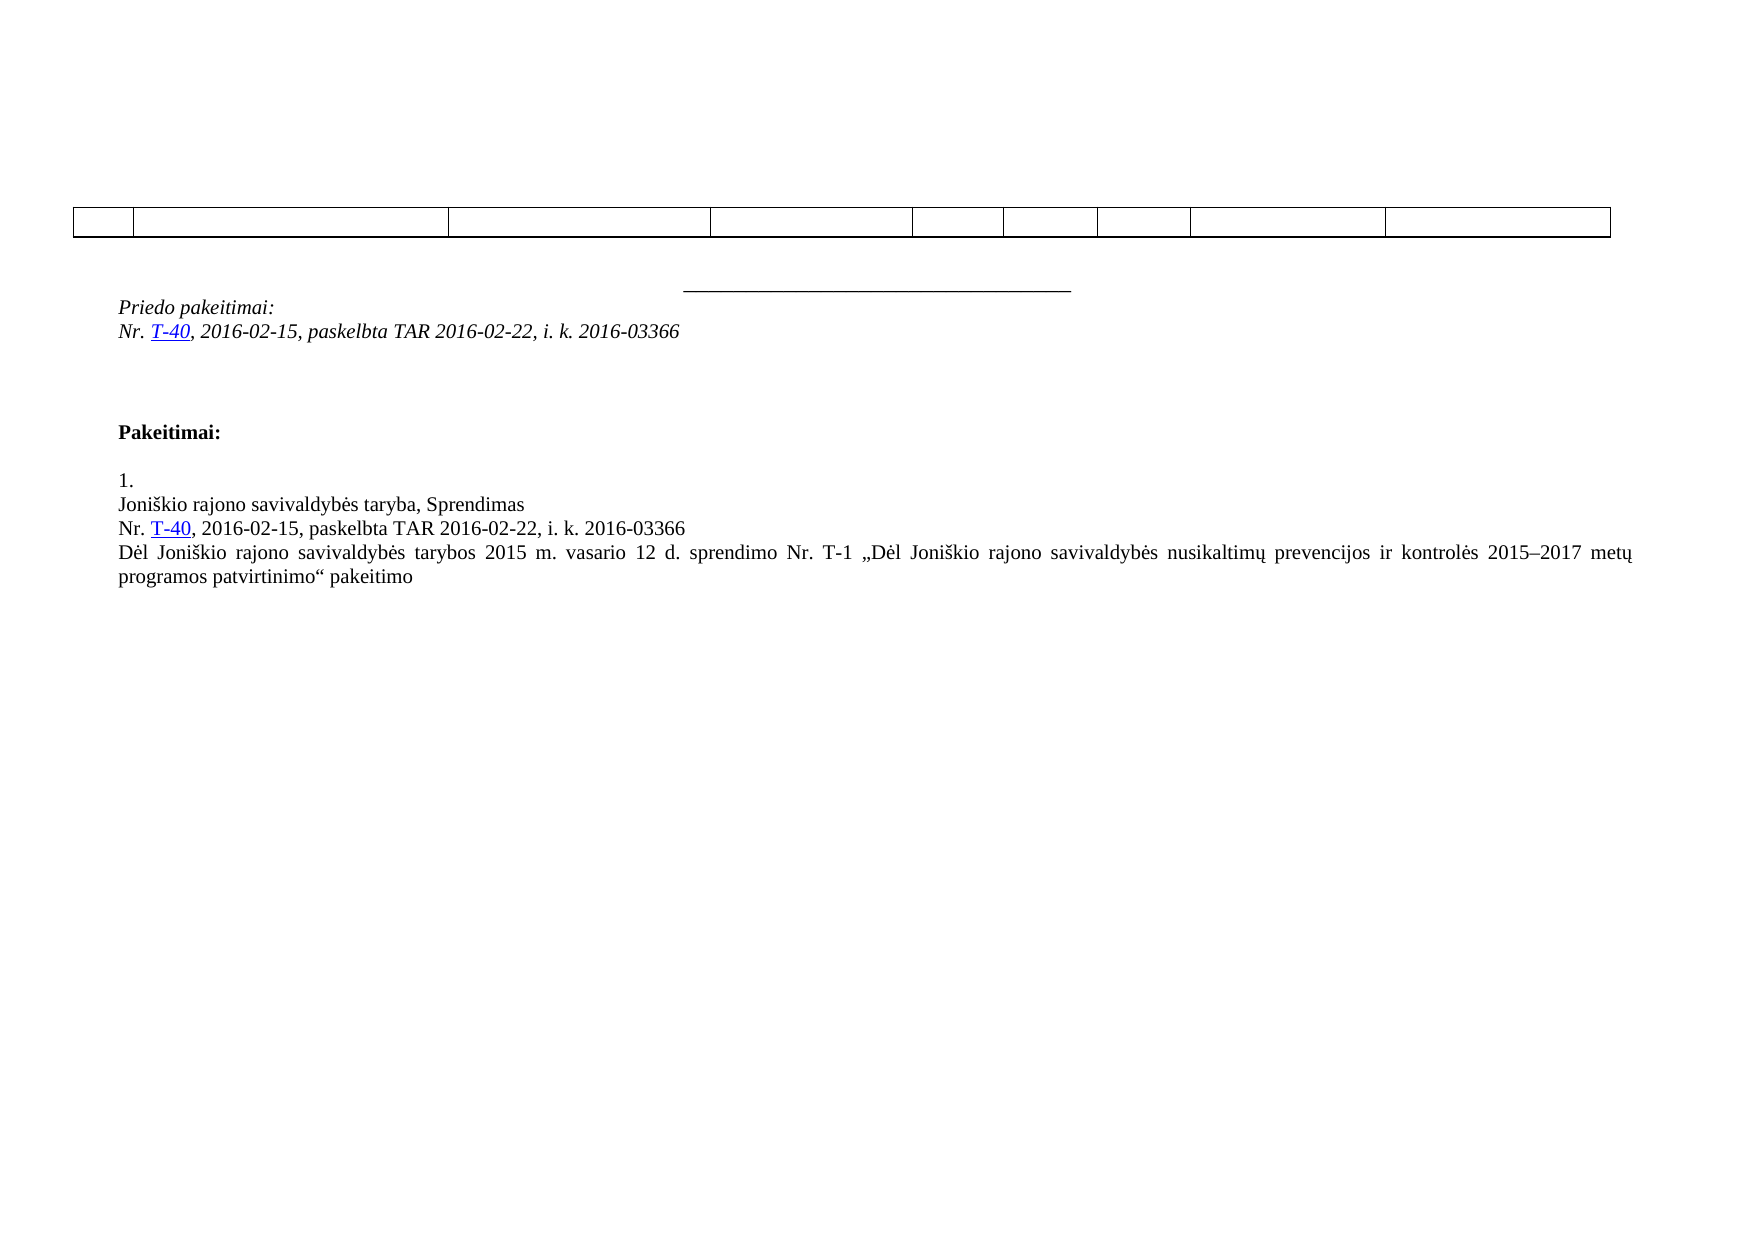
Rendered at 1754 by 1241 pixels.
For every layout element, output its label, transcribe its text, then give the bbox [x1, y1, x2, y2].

table_cell [1098, 208, 1190, 236]
table_cell [1004, 208, 1097, 236]
text Priedo pakeitimai: [118, 295, 1636, 319]
text Pakeitimai: [118, 420, 1636, 444]
table_cell [913, 208, 1003, 236]
text Dėl Joniškio rajono savivaldybės tarybos 2015 m. vasario 12 d. sprendimo Nr. T-1 „Dėl Joniškio rajono savivaldybės nusikaltimų prevencijos ir kontrolės 2015–2017 metų programos patvirtinimo“ pakeitimo [118, 540, 1636, 588]
table_cell [74, 208, 133, 236]
text 1. [118, 468, 1636, 492]
text Nr. T-40, 2016-02-15, paskelbta TAR 2016-02-22, i. k. 2016-03366 [118, 319, 1636, 343]
table_cell [1191, 208, 1385, 236]
text Nr. T-40, 2016-02-15, paskelbta TAR 2016-02-22, i. k. 2016-03366 [118, 516, 1636, 540]
text _______________________________ [118, 266, 1636, 295]
table_cell [134, 208, 448, 236]
table_cell [449, 208, 710, 236]
text Joniškio rajono savivaldybės taryba, Sprendimas [118, 492, 1636, 516]
table_cell [1386, 208, 1610, 236]
table_cell [711, 208, 912, 236]
